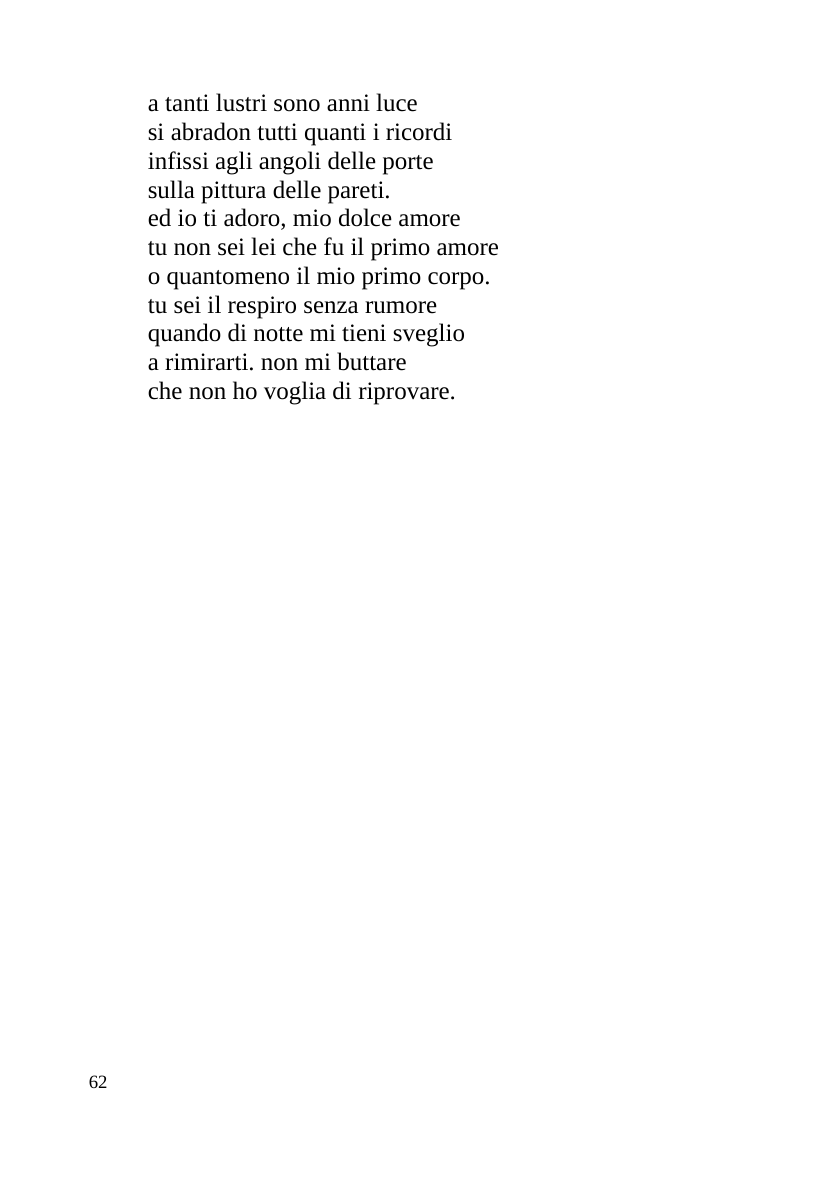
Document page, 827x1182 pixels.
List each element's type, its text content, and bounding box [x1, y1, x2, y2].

text a rimirarti. non mi buttare [148, 347, 738, 376]
text si abradon tutti quanti i ricordi [148, 117, 738, 146]
text tu non sei lei che fu il primo amore [148, 232, 738, 261]
text che non ho voglia di riprovare. [148, 376, 738, 405]
text infissi agli angoli delle porte [148, 146, 738, 175]
text sulla pittura delle pareti. [148, 175, 738, 203]
text ed io ti adoro, mio dolce amore [148, 203, 738, 232]
text quando di notte mi tieni sveglio [148, 318, 738, 347]
text tu sei il respiro senza rumore [148, 290, 738, 318]
text a tanti lustri sono anni luce [148, 88, 738, 117]
text o quantomeno il mio primo corpo. [148, 261, 738, 290]
